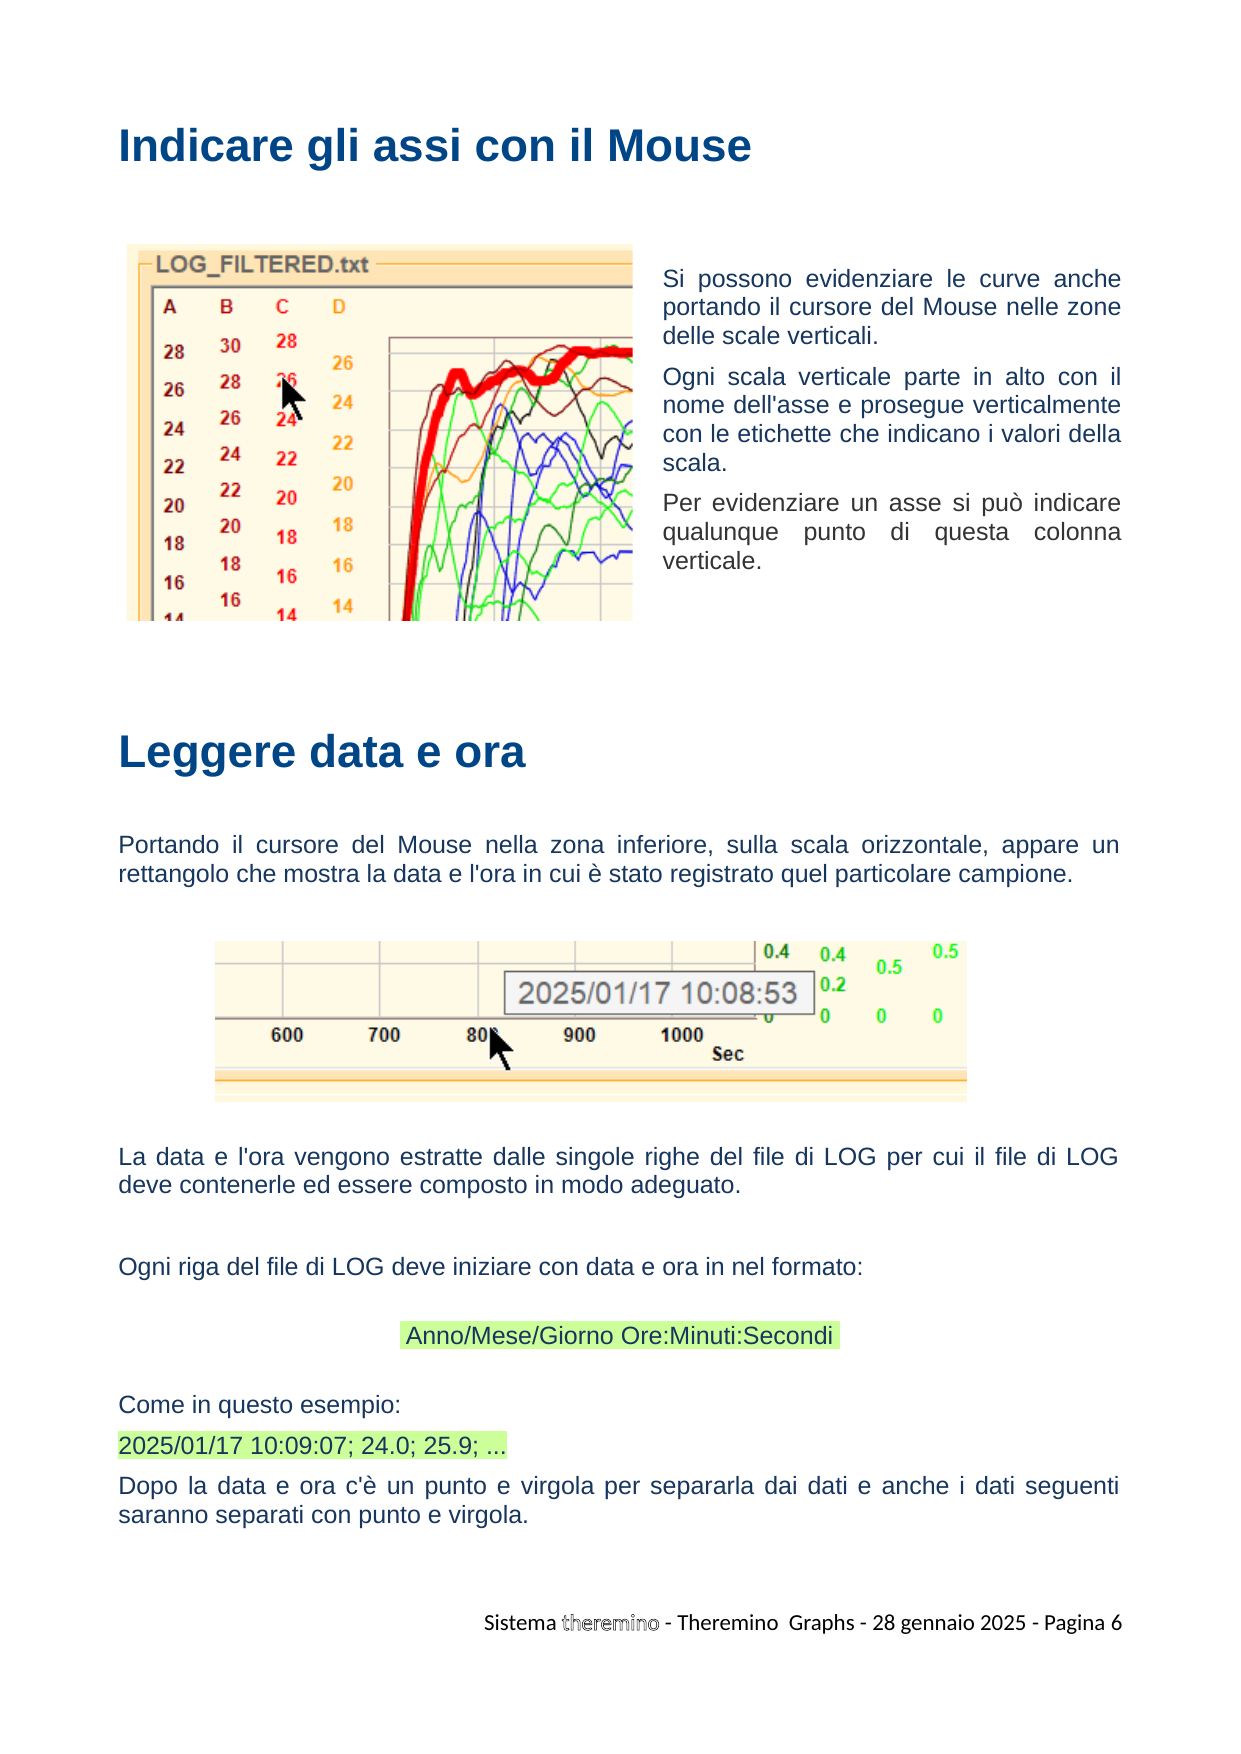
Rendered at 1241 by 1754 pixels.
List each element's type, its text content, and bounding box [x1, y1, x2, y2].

picture [126, 244, 633, 621]
text Portando il cursore del Mouse nella zona inferiore, sulla scala orizzontale, appare un rettangolo che mostra la data e l'ora in cui è stato registrato quel particolare campione. [118, 830, 1122, 887]
text La data e l'ora vengono estratte dalle singole righe del file di LOG per cui il file di LOG deve contenerle ed essere composto in modo adeguato. [118, 1142, 1122, 1199]
text Per evidenziare un asse si può indicare qualunque punto di questa colonna verticale. [633, 488, 1122, 575]
text Indicare gli assi con il Mouse [118, 118, 1122, 171]
picture [215, 941, 967, 1102]
text Ogni scala verticale parte in alto con il nome dell'asse e prosegue verticalmente con le etichette che indicano i valori della scala. [633, 362, 1122, 477]
text Come in questo esempio: [118, 1390, 1122, 1419]
text Anno/Mese/Giorno Ore:Minuti:Secondi [118, 1292, 1122, 1378]
text Dopo la data e ora c'è un punto e virgola per separarla dai dati e anche i dati seguenti saranno separati con punto e virgola. [118, 1471, 1122, 1529]
text Leggere data e ora [118, 725, 1122, 778]
text 2025/01/17 10:09:07; 24.0; 25.9; ... [118, 1431, 1122, 1459]
text Si possono evidenziare le curve anche portando il cursore del Mouse nelle zone delle scale verticali. [633, 264, 1122, 350]
text Ogni riga del file di LOG deve iniziare con data e ora in nel formato: [118, 1252, 1122, 1280]
